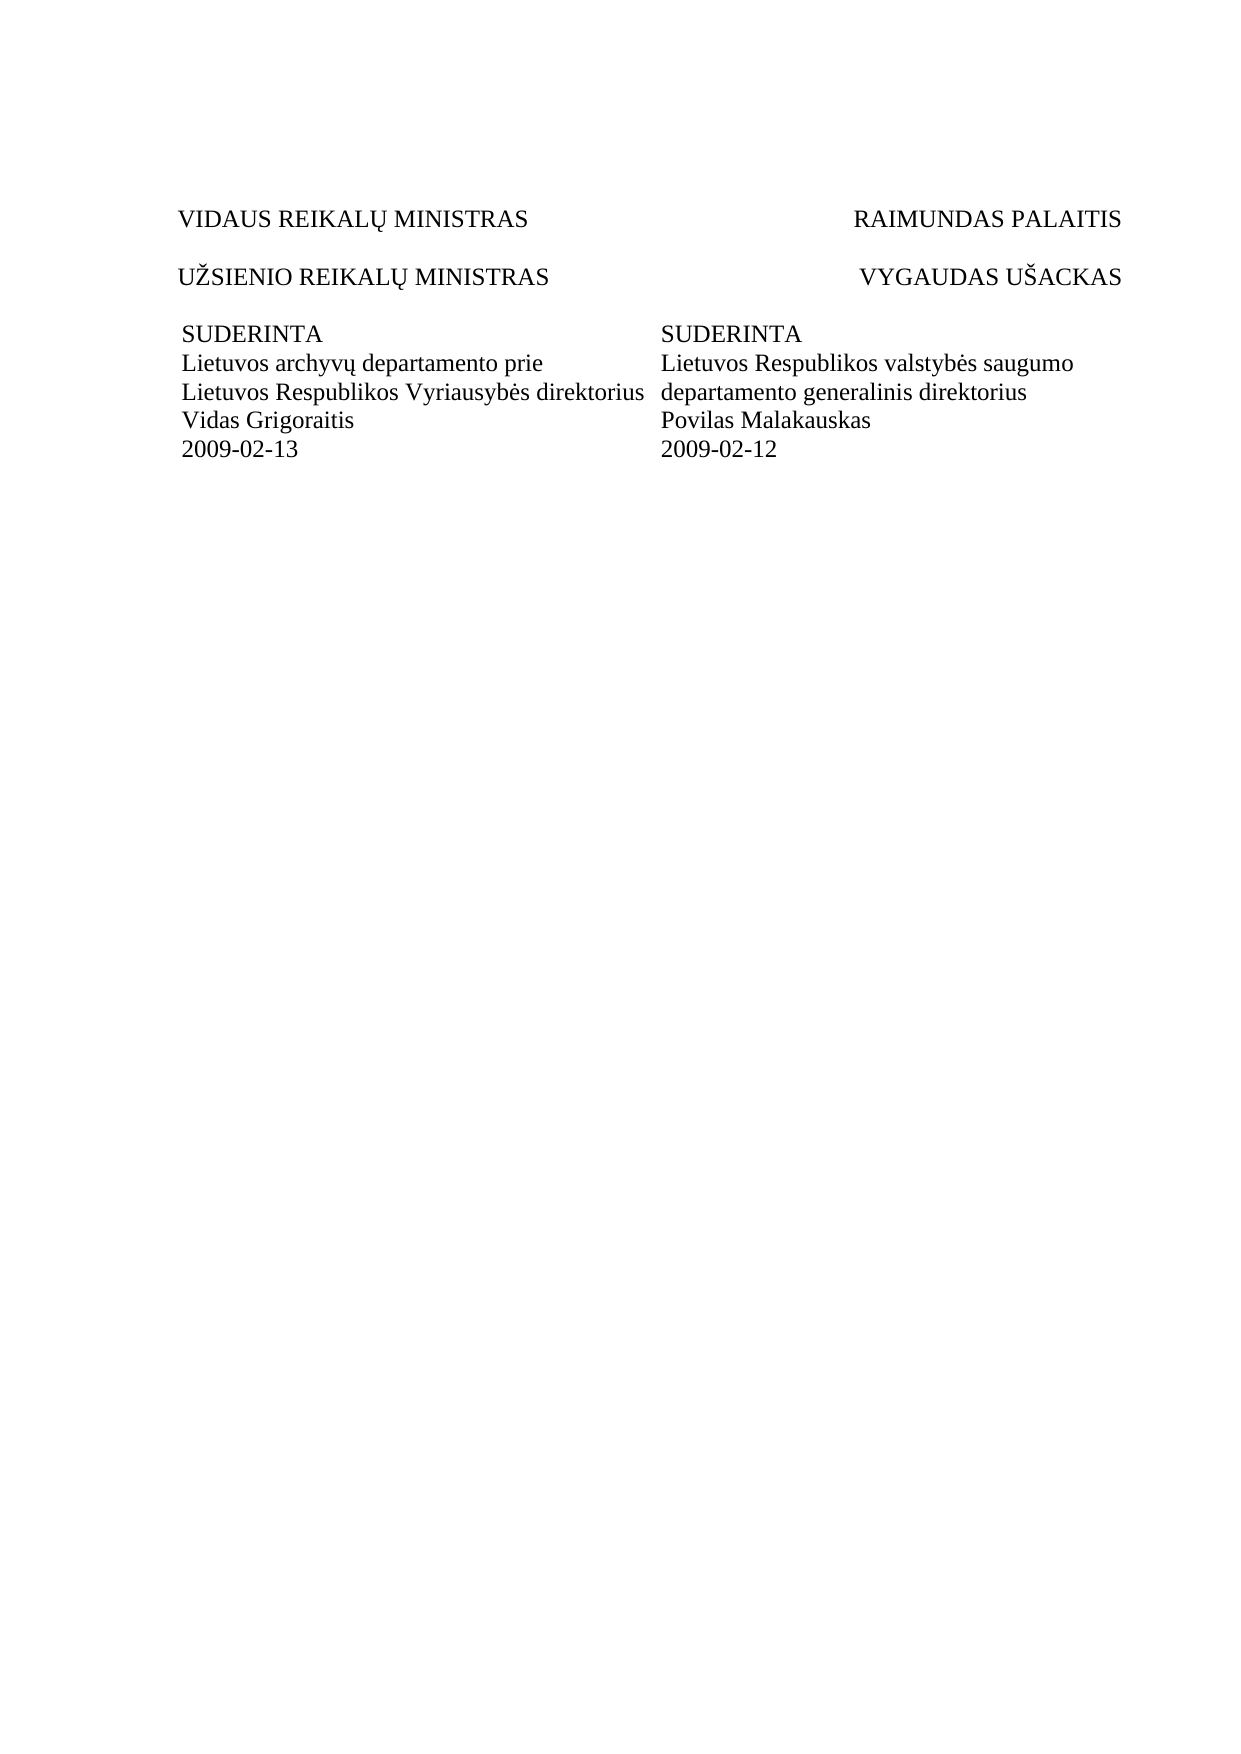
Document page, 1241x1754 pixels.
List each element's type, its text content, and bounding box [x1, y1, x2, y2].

text VIDAUS REIKALŲ MINISTRAS RAIMUNDAS PALAITIS [177, 204, 1122, 233]
table_cell Lietuvos archyvų departamento prie [177, 348, 656, 377]
table_cell Lietuvos Respublikos valstybės saugumo [656, 348, 1122, 377]
table_cell 2009-02-12 [656, 434, 1122, 463]
table_cell Povilas Malakauskas [656, 406, 1122, 434]
table_cell Lietuvos Respublikos Vyriausybės direktorius [177, 377, 656, 406]
text UŽSIENIO REIKALŲ MINISTRAS VYGAUDAS UŠACKAS [177, 262, 1122, 291]
table_header SUDERINTA [177, 319, 656, 348]
table_header SUDERINTA [656, 319, 1122, 348]
table_cell Vidas Grigoraitis [177, 406, 656, 434]
table_cell 2009-02-13 [177, 434, 656, 463]
table_cell departamento generalinis direktorius [656, 377, 1122, 406]
